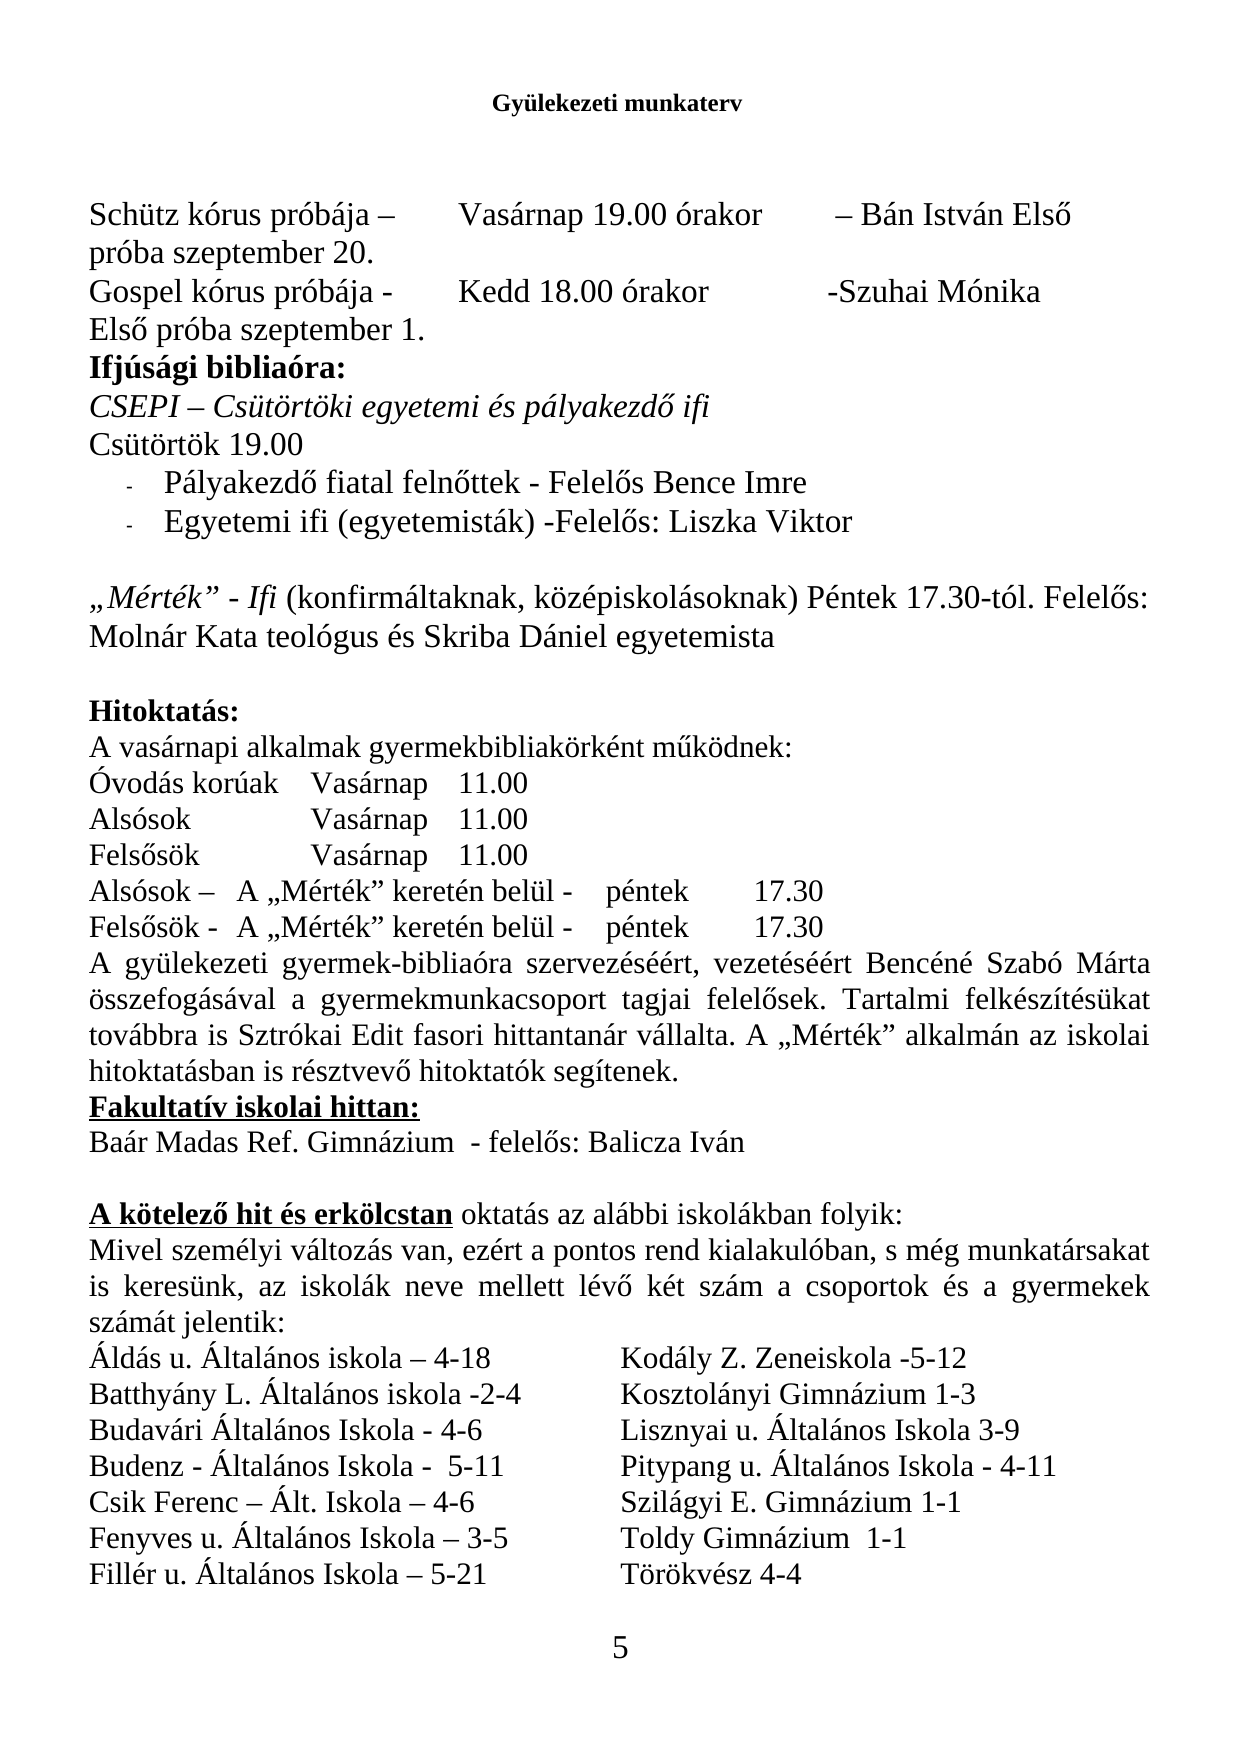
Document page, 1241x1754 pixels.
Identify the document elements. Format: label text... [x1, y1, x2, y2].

text Kosztolányi Gimnázium 1-3 [620, 1375, 1152, 1411]
text „Mérték” - Ifi (konfirmáltaknak, középiskolásoknak) Péntek 17.30-tól. Felelős: Molnár Kata teológus és Skriba Dániel egyetemista [88, 577, 1152, 654]
text Csik Ferenc – Ált. Iskola – 4-6 [88, 1483, 620, 1519]
text A gyülekezeti gyermek-bibliaóra szervezéséért, vezetéséért Bencéné Szabó Márta összefogásával a gyermekmunkacsoport tagjai felelősek. Tartalmi felkészítésükat továbbra is Sztrókai Edit fasori hittantanár vállalta. A „Mérték” alkalmán az iskolai hitoktatásban is résztvevő hitoktatók segítenek. [88, 944, 1152, 1088]
text Pitypang u. Általános Iskola - 4-11 [620, 1447, 1152, 1483]
text Hitoktatás: [88, 692, 1152, 728]
text Budenz - Általános Iskola - 5-11 [88, 1447, 620, 1483]
text Felsősök Vasárnap 11.00 [88, 836, 1152, 872]
text Szilágyi E. Gimnázium 1-1 [620, 1483, 1152, 1519]
text Schütz kórus próbája – Vasárnap 19.00 órakor – Bán István Első próba szeptember 20. [88, 194, 1152, 271]
text A vasárnapi alkalmak gyermekbibliakörként működnek: [88, 728, 1152, 764]
text Törökvész 4-4 [620, 1555, 1152, 1591]
text Óvodás korúak Vasárnap 11.00 [88, 764, 1152, 800]
text Ifjúsági bibliaóra: [88, 347, 1152, 386]
text Áldás u. Általános iskola – 4-18 [88, 1339, 620, 1375]
text CSEPI – Csütörtöki egyetemi és pályakezdő ifi [88, 386, 1152, 424]
text Batthyány L. Általános iskola -2-4 [88, 1375, 620, 1411]
text Csütörtök 19.00 [88, 424, 1152, 462]
text Budavári Általános Iskola - 4-6 [88, 1411, 620, 1447]
text Baár Madas Ref. Gimnázium - felelős: Balicza Iván [88, 1124, 1152, 1160]
text Lisznyai u. Általános Iskola 3-9 [620, 1411, 1152, 1447]
text Alsósok Vasárnap 11.00 [88, 800, 1152, 836]
text Első próba szeptember 1. [88, 309, 1152, 347]
text Felsősök - A „Mérték” keretén belül - péntek 17.30 [88, 908, 1152, 944]
text Fenyves u. Általános Iskola – 3-5 [88, 1519, 620, 1555]
list Pályakezdő fiatal felnőttek - Felelős Bence Imre [126, 462, 1152, 501]
text Mivel személyi változás van, ezért a pontos rend kialakulóban, s még munkatársakat is keresünk, az iskolák neve mellett lévő két szám a csoportok és a gyermekek számát jelentik: [88, 1232, 1152, 1339]
text Toldy Gimnázium 1-1 [620, 1519, 1152, 1555]
list Egyetemi ifi (egyetemisták) -Felelős: Liszka Viktor [126, 501, 1152, 539]
text A kötelező hit és erkölcstan oktatás az alábbi iskolákban folyik: [88, 1160, 1152, 1232]
text Fillér u. Általános Iskola – 5-21 [88, 1555, 620, 1591]
text Alsósok – A „Mérték” keretén belül - péntek 17.30 [88, 872, 1152, 908]
text Kodály Z. Zeneiskola -5-12 [620, 1339, 1152, 1375]
text Gospel kórus próbája - Kedd 18.00 órakor -Szuhai Mónika [88, 271, 1152, 309]
text Fakultatív iskolai hittan: [88, 1088, 1152, 1124]
